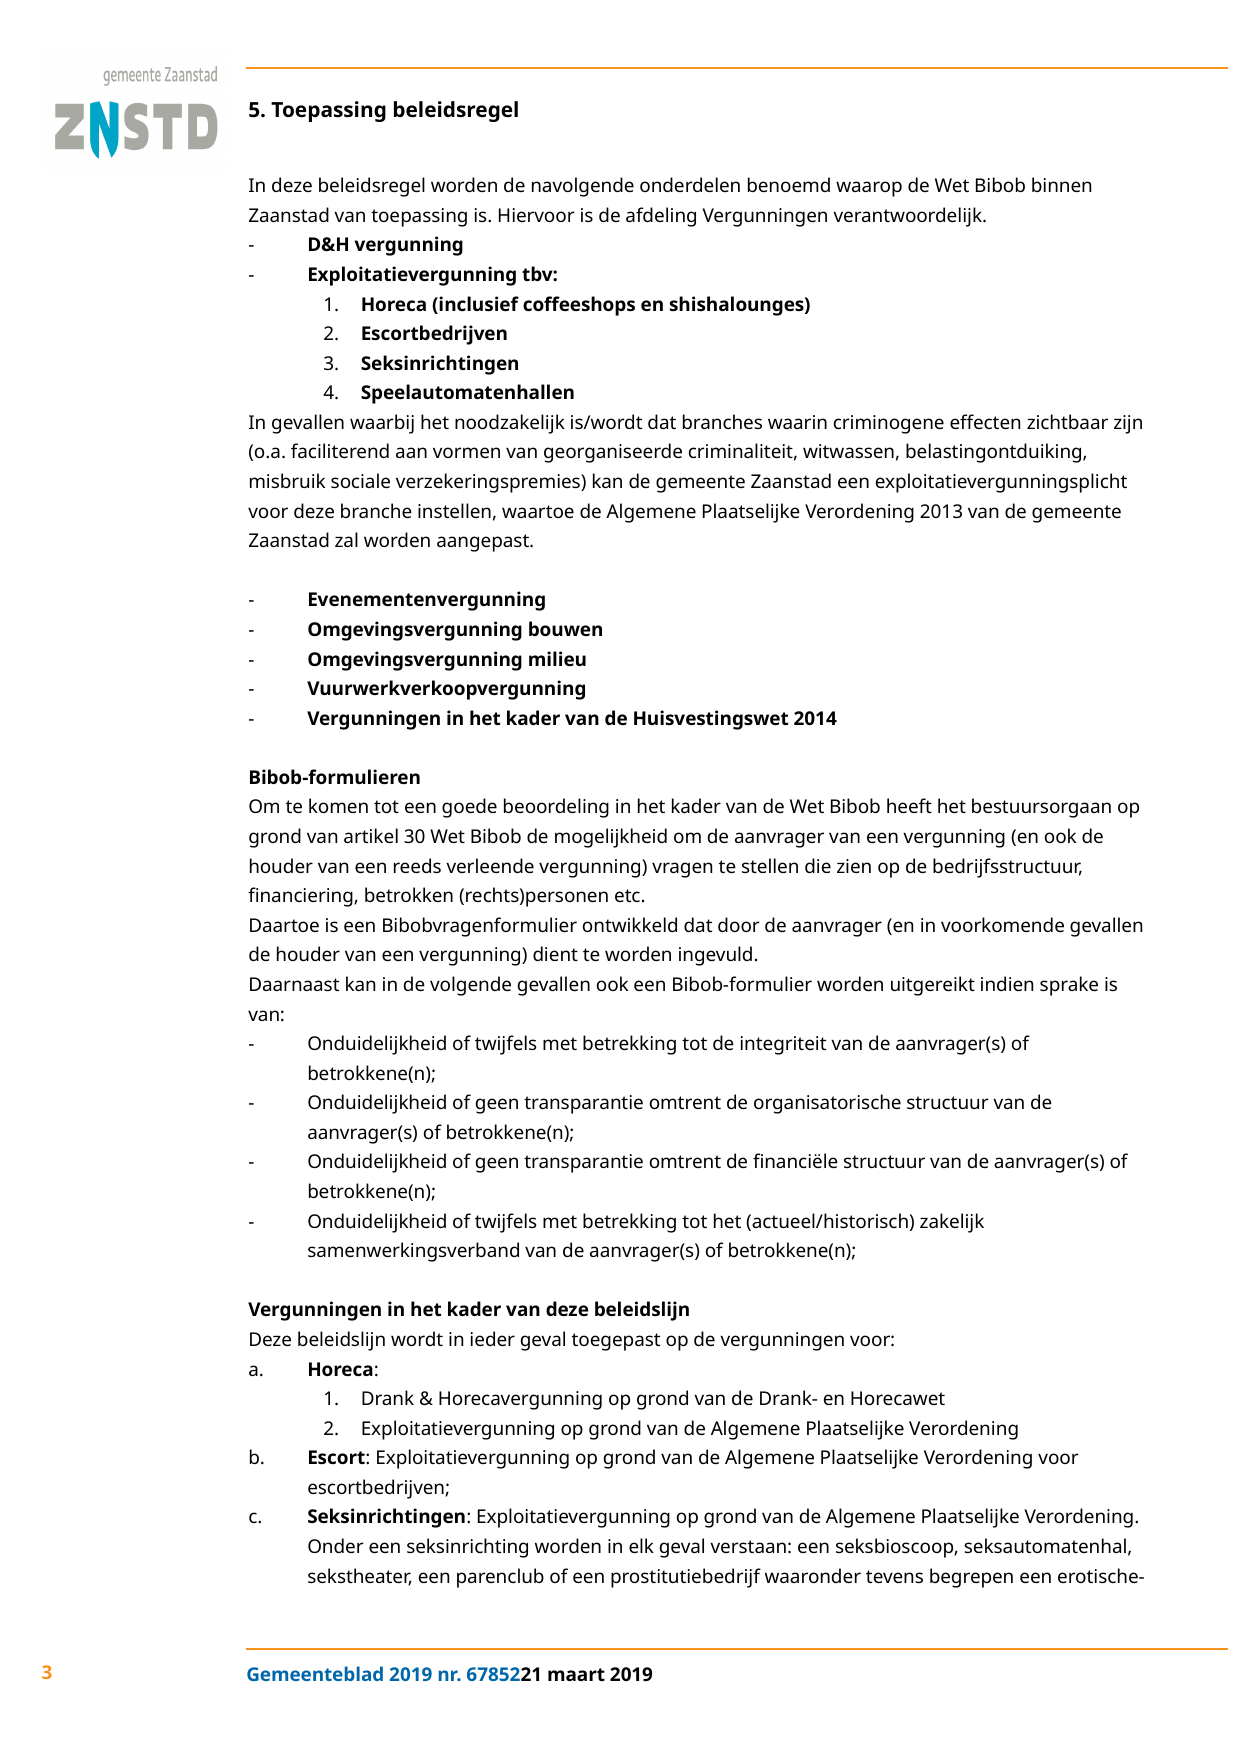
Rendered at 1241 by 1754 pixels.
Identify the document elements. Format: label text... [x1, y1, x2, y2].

list Onduidelijkheid of twijfels met betrekking tot het (actueel/historisch) zakelijk samenwerkingsverband van de aanvrager(s) of betrokkene(n); [248, 1208, 1152, 1263]
list Exploitatievergunning tbv: [248, 261, 1152, 287]
list Seksinrichtingen [323, 350, 1152, 376]
list Onduidelijkheid of geen transparantie omtrent de organisatorische structuur van de aanvrager(s) of betrokkene(n); [248, 1089, 1152, 1145]
list Onduidelijkheid of twijfels met betrekking tot de integriteit van de aanvrager(s) of betrokkene(n); [248, 1030, 1152, 1086]
list Omgevingsvergunning milieu [248, 646, 1152, 672]
text Bibob-formulieren [248, 764, 1152, 790]
list Onduidelijkheid of geen transparantie omtrent de financiële structuur van de aanvrager(s) of betrokkene(n); [248, 1149, 1152, 1204]
list Speelautomatenhallen [323, 379, 1152, 405]
text Om te komen tot een goede beoordeling in het kader van de Wet Bibob heeft het bestuursorgaan op grond van artikel 30 Wet Bibob de mogelijkheid om de aanvrager van een vergunning (en ook de houder van een reeds verleende vergunning) vragen te stellen die zien op de bedrijfsstructuur, financiering, betrokken (rechts)personen etc. [248, 794, 1152, 908]
text In deze beleidsregel worden de navolgende onderdelen benoemd waarop de Wet Bibob binnen Zaanstad van toepassing is. Hiervoor is de afdeling Vergunningen verantwoordelijk. [248, 172, 1152, 228]
list Vergunningen in het kader van de Huisvestingswet 2014 [248, 705, 1152, 731]
list D&H vergunning [248, 232, 1152, 257]
list Omgevingsvergunning bouwen [248, 616, 1152, 642]
list Escort: Exploitatievergunning op grond van de Algemene Plaatselijke Verordening voor escortbedrijven; [248, 1444, 1152, 1500]
list Drank & Horecavergunning op grond van de Drank- en Horecawet [323, 1385, 1152, 1411]
list Seksinrichtingen: Exploitatievergunning op grond van de Algemene Plaatselijke Verordening. Onder een seksinrichting worden in elk geval verstaan: een seksbioscoop, seksautomatenhal, sekstheater, een parenclub of een prostitutiebedrijf waaronder tevens begrepen een erotische- [248, 1504, 1152, 1589]
picture [41, 47, 231, 172]
text Daarnaast kan in de volgende gevallen ook een Bibob-formulier worden uitgereikt indien sprake is van: [248, 971, 1152, 1027]
text Deze beleidslijn wordt in ieder geval toegepast op de vergunningen voor: [248, 1326, 1152, 1352]
text In gevallen waarbij het noodzakelijk is/wordt dat branches waarin criminogene effecten zichtbaar zijn (o.a. faciliterend aan vormen van georganiseerde criminaliteit, witwassen, belastingontduiking, misbruik sociale verzekeringspremies) kan de gemeente Zaanstad een exploitatievergunningsplicht voor deze branche instellen, waartoe de Algemene Plaatselijke Verordening 2013 van de gemeente Zaanstad zal worden aangepast. [248, 409, 1152, 553]
list Escortbedrijven [323, 320, 1152, 346]
list Horeca: [248, 1356, 1152, 1382]
list Vuurwerkverkoopvergunning [248, 675, 1152, 701]
text 5. Toepassing beleidsregel [248, 95, 1152, 123]
text Vergunningen in het kader van deze beleidslijn [248, 1297, 1152, 1322]
text Daartoe is een Bibobvragenformulier ontwikkeld dat door de aanvrager (en in voorkomende gevallen de houder van een vergunning) dient te worden ingevuld. [248, 912, 1152, 967]
list Evenementenvergunning [248, 587, 1152, 612]
list Horeca (inclusief coffeeshops en shishalounges) [323, 291, 1152, 317]
list Exploitatievergunning op grond van de Algemene Plaatselijke Verordening [323, 1415, 1152, 1441]
